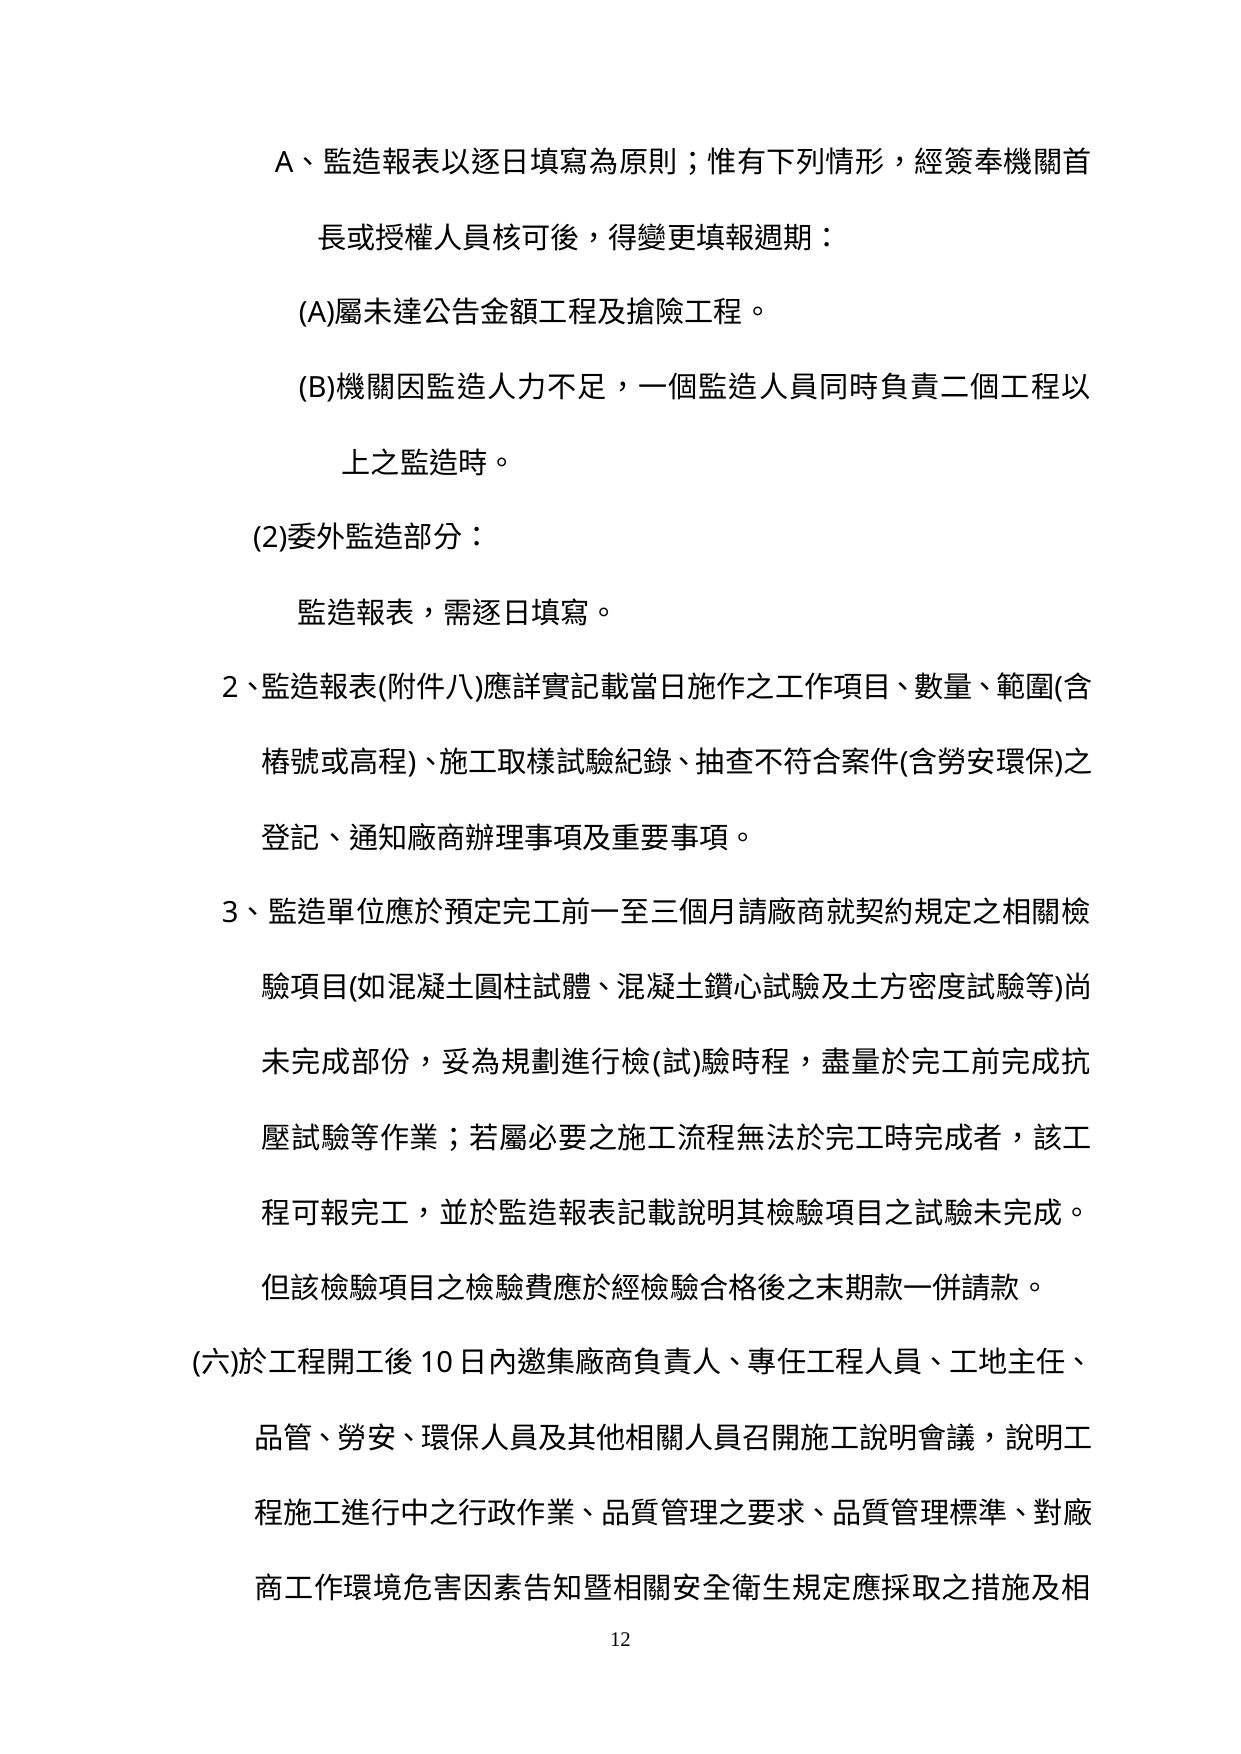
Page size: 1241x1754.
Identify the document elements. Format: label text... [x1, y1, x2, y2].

text (B)機關因監造人力不足，一個監造人員同時負責二個工程以上之監造時。 [298, 348, 1092, 498]
text (2)委外監造部分： [253, 498, 1092, 573]
text 監造報表，需逐日填寫。 [225, 573, 1092, 648]
text (六)於工程開工後10日內邀集廠商負責人、專任工程人員、工地主任、品管、勞安、環保人員及其他相關人員召開施工說明會議，說明工程施工進行中之行政作業、品質管理之要求、品質管理標準、對廠商工作環境危害因素告知暨相關安全衛生規定應採取之措施及相 [192, 1323, 1092, 1623]
text 3、監造單位應於預定完工前一至三個月請廠商就契約規定之相關檢驗項目(如混凝土圓柱試體、混凝土鑽心試驗及土方密度試驗等)尚未完成部份，妥為規劃進行檢(試)驗時程，盡量於完工前完成抗壓試驗等作業；若屬必要之施工流程無法於完工時完成者，該工程可報完工，並於監造報表記載說明其檢驗項目之試驗未完成。但該檢驗項目之檢驗費應於經檢驗合格後之末期款一併請款。 [222, 873, 1092, 1323]
text A、監造報表以逐日填寫為原則；惟有下列情形，經簽奉機關首長或授權人員核可後，得變更填報週期： [274, 123, 1092, 273]
text 2、監造報表(附件八)應詳實記載當日施作之工作項目、數量、範圍(含樁號或高程)、施工取樣試驗紀錄、抽查不符合案件(含勞安環保)之登記、通知廠商辦理事項及重要事項。 [222, 648, 1092, 873]
text (A)屬未達公告金額工程及搶險工程。 [298, 273, 1092, 348]
